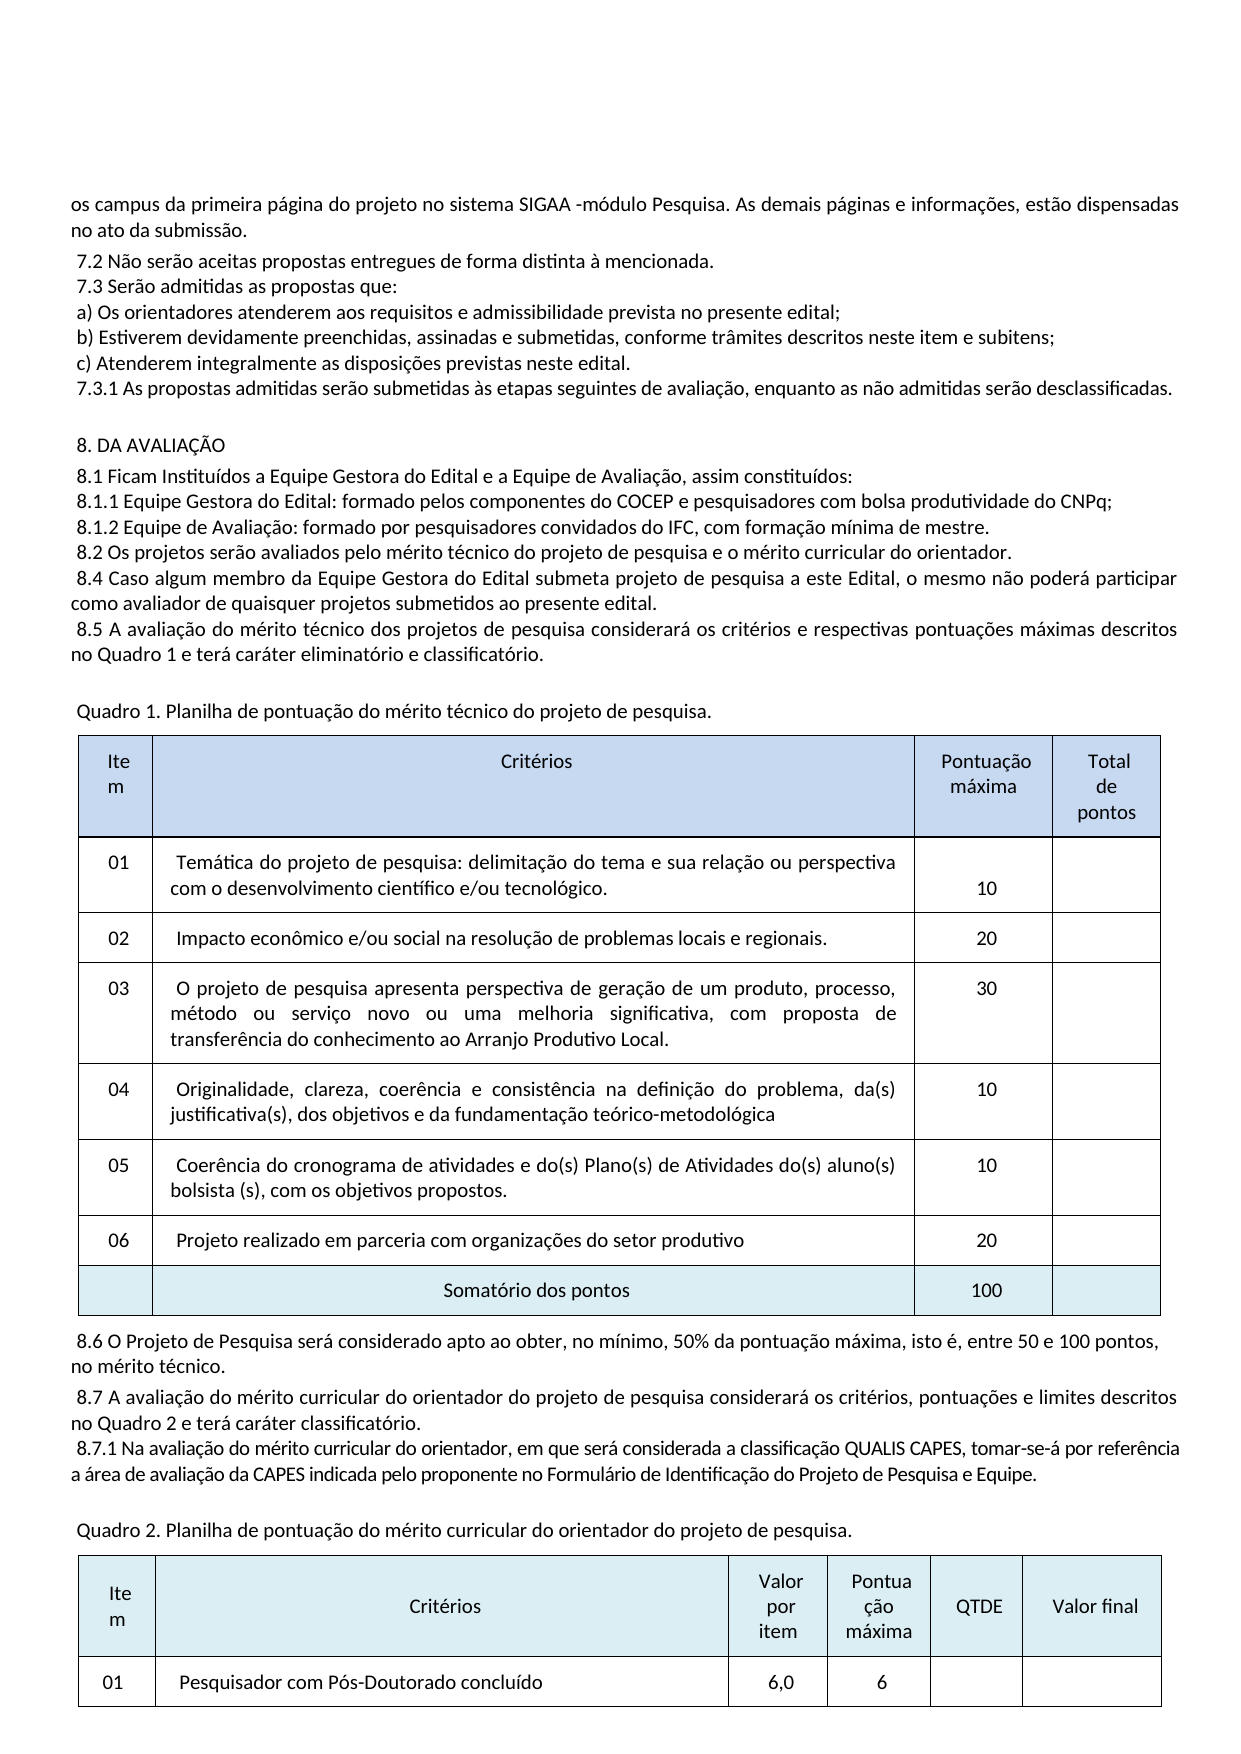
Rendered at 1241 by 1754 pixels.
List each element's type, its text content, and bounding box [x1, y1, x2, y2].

table_cell 20 [915, 1216, 1052, 1265]
table_cell 6 [828, 1657, 930, 1706]
list a) Os orientadores atenderem aos requisitos e admissibilidade prevista no presente edital; [64, 299, 1186, 324]
list 7.3 Serão admitidas as propostas que: [64, 273, 1186, 299]
table_cell [1053, 1140, 1160, 1214]
table_cell 01 [79, 1657, 155, 1706]
table_cell Temática do projeto de pesquisa: delimitação do tema e sua relação ou perspectiva com o desenvolvimento científico e/ou tecnológico. [153, 838, 914, 912]
table_cell 01 [79, 838, 152, 912]
table_cell Pesquisador com Pós-Doutorado concluído [156, 1657, 728, 1706]
table_header Pontuação máxima [915, 736, 1052, 836]
list 8.7.1 Na avaliação do mérito curricular do orientador, em que será considerada a classificação QUALIS CAPES, tomar-se-á por referência a área de avaliação da CAPES indicada pelo proponente no Formulário de Identificação do Projeto de Pesquisa e Equipe. [64, 1435, 1186, 1486]
text os campus da primeira página do projeto no sistema SIGAA -módulo Pesquisa. As demais páginas e informações, estão dispensadas no ato da submissão. [64, 185, 1186, 242]
table_header Total de pontos [1053, 736, 1160, 836]
table_cell [1053, 963, 1160, 1063]
list 8.7 A avaliação do mérito curricular do orientador do projeto de pesquisa considerará os critérios, pontuações e limites descritos no Quadro 2 e terá caráter classificatório. [64, 1379, 1186, 1435]
table_cell 10 [915, 838, 1052, 912]
table_cell [1053, 838, 1160, 912]
table_header Item [79, 736, 152, 836]
subtitle 8. DA AVALIAÇÃO [64, 432, 1186, 457]
table_cell Somatório dos pontos [153, 1266, 914, 1315]
table_cell 04 [79, 1064, 152, 1139]
table_cell 6,0 [729, 1657, 827, 1706]
list c) Atenderem integralmente as disposições previstas neste edital. [64, 350, 1186, 375]
subtitle Quadro 1. Planilha de pontuação do mérito técnico do projeto de pesquisa. [64, 692, 1186, 729]
table_header Pontuação máxima [828, 1556, 930, 1656]
subtitle 8.6 O Projeto de Pesquisa será considerado apto ao obter, no mínimo, 50% da pontuação máxima, isto é, entre 50 e 100 pontos, no mérito técnico. [64, 1322, 1186, 1379]
table_cell Originalidade, clareza, coerência e consistência na definição do problema, da(s) justificativa(s), dos objetivos e da fundamentação teórico-metodológica [153, 1064, 914, 1139]
table_header Critérios [156, 1556, 728, 1656]
table_cell 02 [79, 913, 152, 962]
table_cell 03 [79, 963, 152, 1063]
list 8.4 Caso algum membro da Equipe Gestora do Edital submeta projeto de pesquisa a este Edital, o mesmo não poderá participar como avaliador de quaisquer projetos submetidos ao presente edital. [64, 565, 1186, 616]
table_cell 10 [915, 1064, 1052, 1139]
table_cell [931, 1657, 1022, 1706]
table_cell 05 [79, 1140, 152, 1214]
table_cell Coerência do cronograma de atividades e do(s) Plano(s) de Atividades do(s) aluno(s) bolsista (s), com os objetivos propostos. [153, 1140, 914, 1214]
subtitle Quadro 2. Planilha de pontuação do mérito curricular do orientador do projeto de pesquisa. [64, 1512, 1186, 1549]
list b) Estiverem devidamente preenchidas, assinadas e submetidas, conforme trâmites descritos neste item e subitens; [64, 324, 1186, 350]
list 8.1 Ficam Instituídos a Equipe Gestora do Edital e a Equipe de Avaliação, assim constituídos: [64, 457, 1186, 489]
table_header Critérios [153, 736, 914, 836]
table_header Item [79, 1556, 155, 1656]
table_header QTDE [931, 1556, 1022, 1656]
table_cell O projeto de pesquisa apresenta perspectiva de geração de um produto, processo, método ou serviço novo ou uma melhoria significativa, com proposta de transferência do conhecimento ao Arranjo Produtivo Local. [153, 963, 914, 1063]
table_cell 06 [79, 1216, 152, 1265]
table_cell [1053, 1216, 1160, 1265]
table_cell 30 [915, 963, 1052, 1063]
table_cell [1053, 913, 1160, 962]
list 8.1.1 Equipe Gestora do Edital: formado pelos componentes do COCEP e pesquisadores com bolsa produtividade do CNPq; [64, 489, 1186, 514]
list 8.2 Os projetos serão avaliados pelo mérito técnico do projeto de pesquisa e o mérito curricular do orientador. [64, 539, 1186, 565]
table_cell 100 [915, 1266, 1052, 1315]
table_header Valor final [1023, 1556, 1161, 1656]
list 8.5 A avaliação do mérito técnico dos projetos de pesquisa considerará os critérios e respectivas pontuações máximas descritos no Quadro 1 e terá caráter eliminatório e classificatório. [64, 616, 1186, 667]
table_cell 20 [915, 913, 1052, 962]
table_cell [79, 1266, 152, 1315]
table_cell Impacto econômico e/ou social na resolução de problemas locais e regionais. [153, 913, 914, 962]
table_header Valor por item [729, 1556, 827, 1656]
table_cell 10 [915, 1140, 1052, 1214]
list 7.3.1 As propostas admitidas serão submetidas às etapas seguintes de avaliação, enquanto as não admitidas serão desclassificadas. [64, 375, 1186, 401]
table_cell [1053, 1064, 1160, 1139]
list 8.1.2 Equipe de Avaliação: formado por pesquisadores convidados do IFC, com formação mínima de mestre. [64, 514, 1186, 539]
table_cell [1053, 1266, 1160, 1315]
table_cell Projeto realizado em parceria com organizações do setor produtivo [153, 1216, 914, 1265]
table_cell [1023, 1657, 1161, 1706]
list 7.2 Não serão aceitas propostas entregues de forma distinta à mencionada. [64, 242, 1186, 273]
